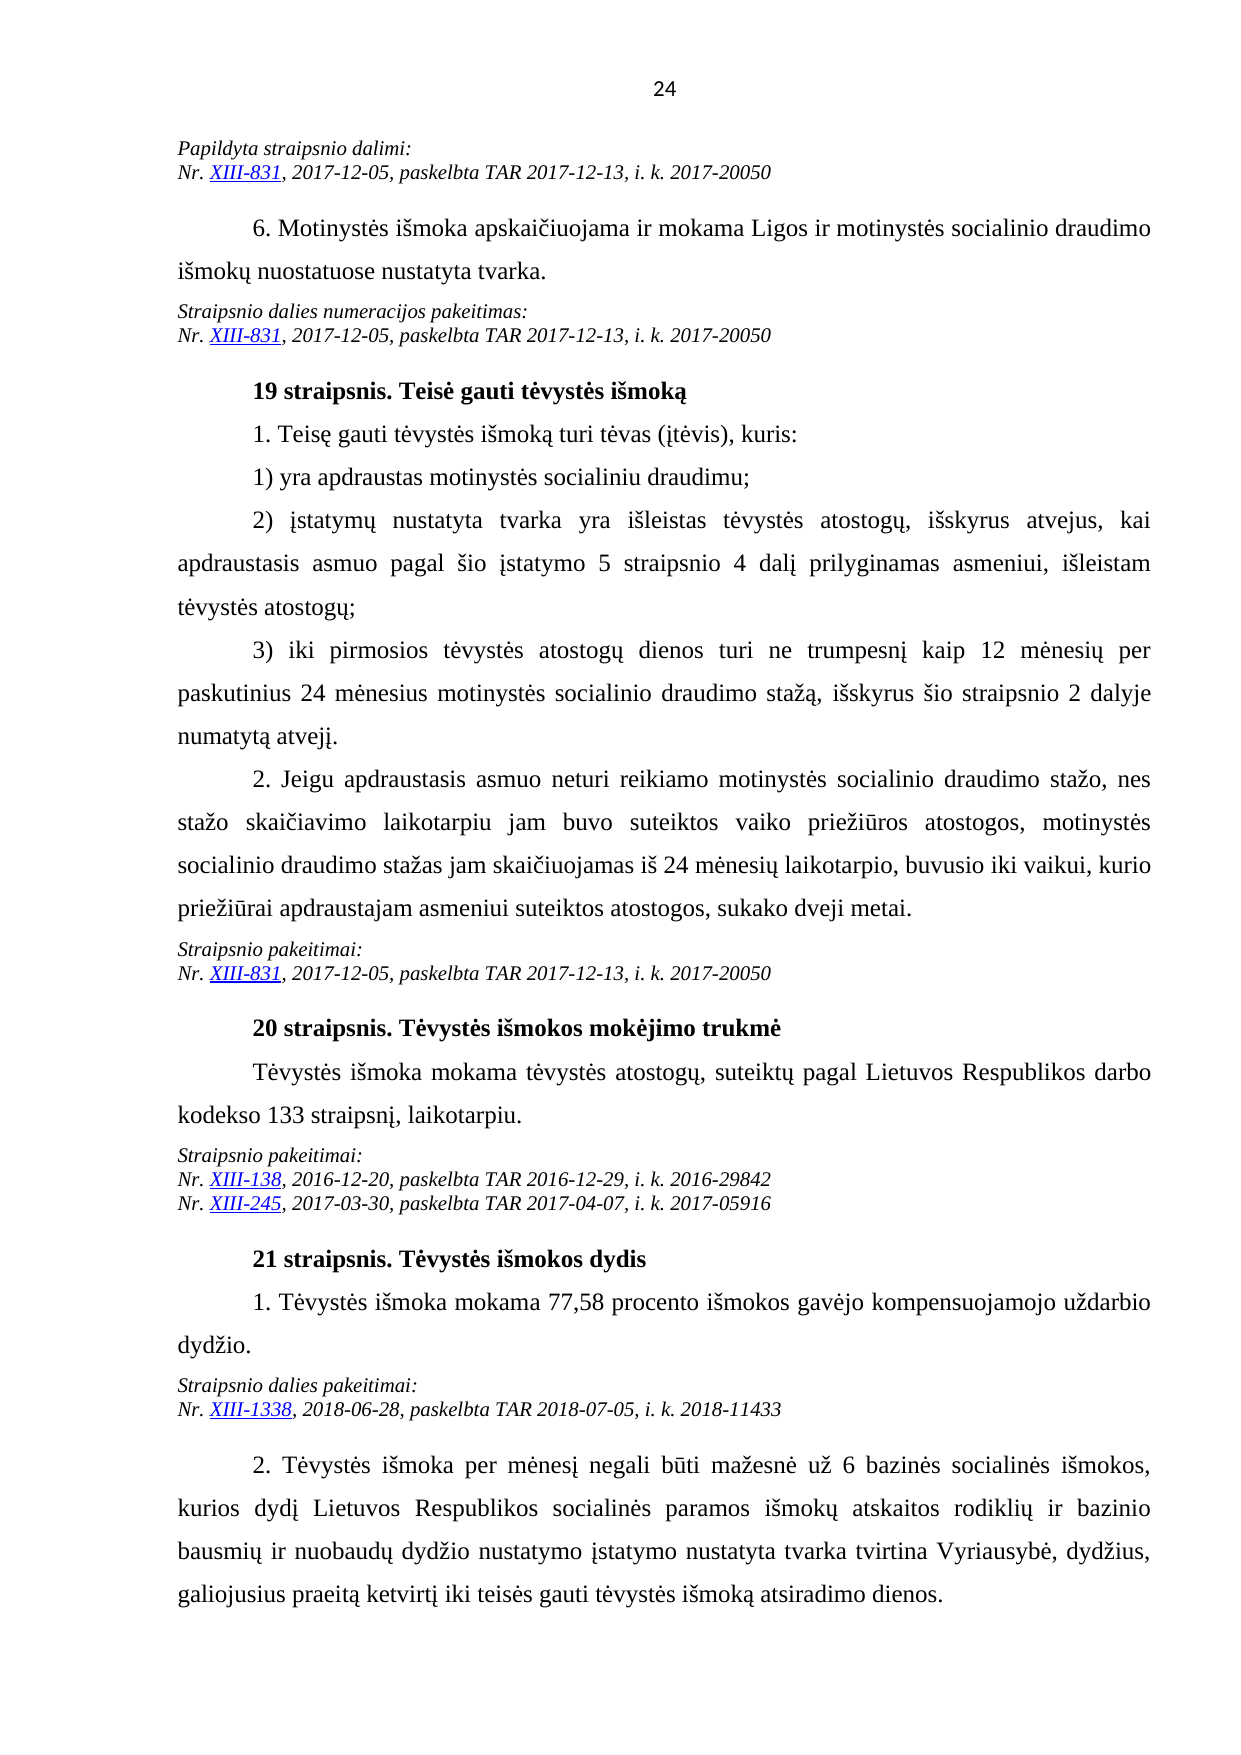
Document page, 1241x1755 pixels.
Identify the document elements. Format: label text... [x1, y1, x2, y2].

text 21 straipsnis. Tėvystės išmokos dydis [177, 1244, 1152, 1272]
text 1. Teisę gauti tėvystės išmoką turi tėvas (įtėvis), kuris: [177, 419, 1152, 448]
text Nr. XIII-831, 2017-12-05, paskelbta TAR 2017-12-13, i. k. 2017-20050 [177, 160, 1152, 184]
text Nr. XIII-831, 2017-12-05, paskelbta TAR 2017-12-13, i. k. 2017-20050 [177, 961, 1152, 985]
text Straipsnio dalies pakeitimai: [177, 1373, 1152, 1397]
text 20 straipsnis. Tėvystės išmokos mokėjimo trukmė [177, 1013, 1152, 1042]
text 2. Tėvystės išmoka per mėnesį negali būti mažesnė už 6 bazinės socialinės išmokos, kurios dydį Lietuvos Respublikos socialinės paramos išmokų atskaitos rodiklių ir bazinio bausmių ir nuobaudų dydžio nustatymo įstatymo nustatyta tvarka tvirtina Vyriausybė, dydžius, galiojusius praeitą ketvirtį iki teisės gauti tėvystės išmoką atsiradimo dienos. [177, 1450, 1152, 1608]
text Nr. XIII-831, 2017-12-05, paskelbta TAR 2017-12-13, i. k. 2017-20050 [177, 323, 1152, 347]
text Nr. XIII-1338, 2018-06-28, paskelbta TAR 2018-07-05, i. k. 2018-11433 [177, 1397, 1152, 1421]
text Straipsnio dalies numeracijos pakeitimas: [177, 299, 1152, 323]
text 1) yra apdraustas motinystės socialiniu draudimu; [177, 462, 1152, 491]
text Nr. XIII-138, 2016-12-20, paskelbta TAR 2016-12-29, i. k. 2016-29842 [177, 1167, 1152, 1191]
text Straipsnio pakeitimai: [177, 937, 1152, 961]
text 3) iki pirmosios tėvystės atostogų dienos turi ne trumpesnį kaip 12 mėnesių per paskutinius 24 mėnesius motinystės socialinio draudimo stažą, išskyrus šio straipsnio 2 dalyje numatytą atvejį. [177, 635, 1152, 750]
text 2) įstatymų nustatyta tvarka yra išleistas tėvystės atostogų, išskyrus atvejus, kai apdraustasis asmuo pagal šio įstatymo 5 straipsnio 4 dalį prilyginamas asmeniui, išleistam tėvystės atostogų; [177, 505, 1152, 620]
text 2. Jeigu apdraustasis asmuo neturi reikiamo motinystės socialinio draudimo stažo, nes stažo skaičiavimo laikotarpiu jam buvo suteiktos vaiko priežiūros atostogos, motinystės socialinio draudimo stažas jam skaičiuojamas iš 24 mėnesių laikotarpio, buvusio iki vaikui, kurio priežiūrai apdraustajam asmeniui suteiktos atostogos, sukako dveji metai. [177, 764, 1152, 922]
text 19 straipsnis. Teisė gauti tėvystės išmoką [177, 376, 1152, 405]
text Tėvystės išmoka mokama tėvystės atostogų, suteiktų pagal Lietuvos Respublikos darbo kodekso 133 straipsnį, laikotarpiu. [177, 1057, 1152, 1128]
text Straipsnio pakeitimai: [177, 1143, 1152, 1167]
text Papildyta straipsnio dalimi: [177, 136, 1152, 160]
text 6. Motinystės išmoka apskaičiuojama ir mokama Ligos ir motinystės socialinio draudimo išmokų nuostatuose nustatyta tvarka. [177, 213, 1152, 285]
text Nr. XIII-245, 2017-03-30, paskelbta TAR 2017-04-07, i. k. 2017-05916 [177, 1191, 1152, 1215]
text 1. Tėvystės išmoka mokama 77,58 procento išmokos gavėjo kompensuojamojo uždarbio dydžio. [177, 1287, 1152, 1359]
